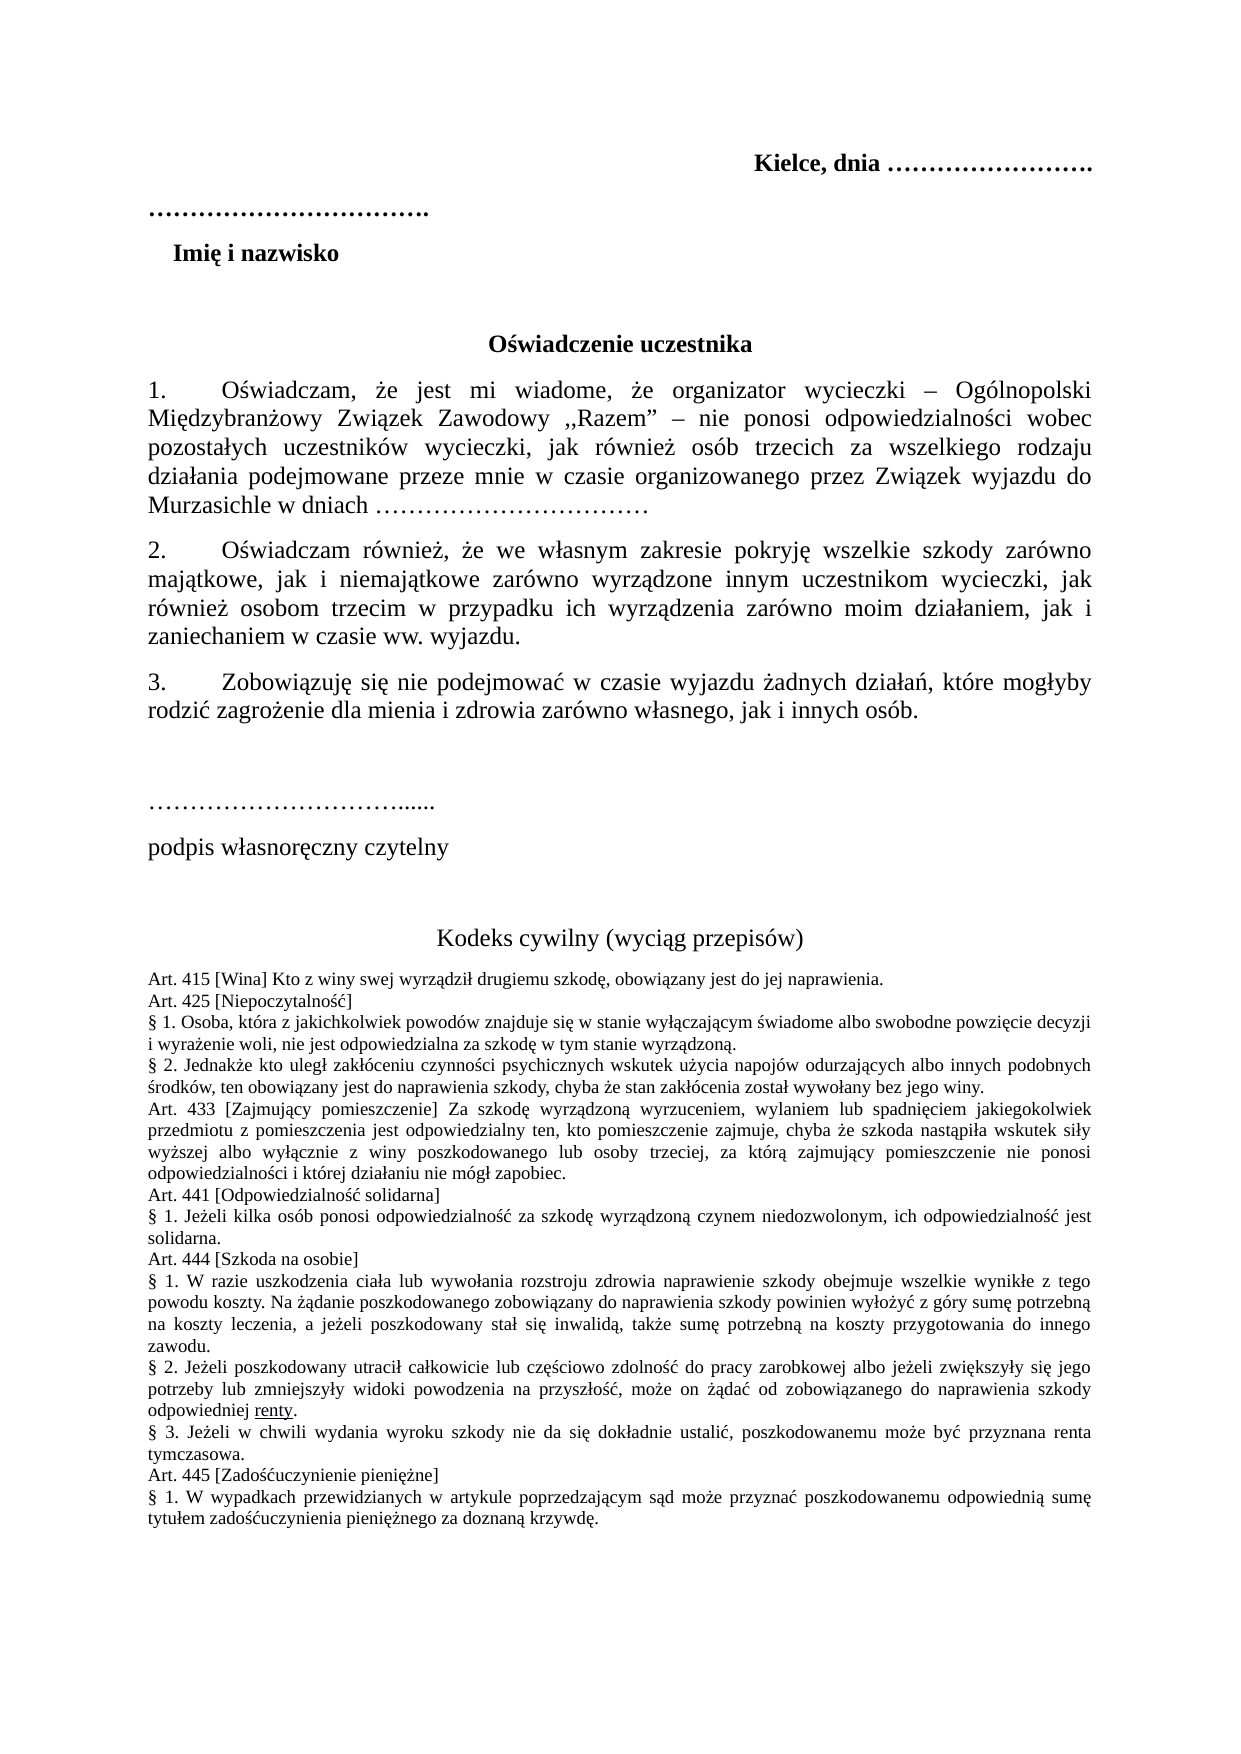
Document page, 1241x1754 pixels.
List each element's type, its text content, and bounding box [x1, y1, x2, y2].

text Art. 415 [Wina] Kto z winy swej wyrządził drugiemu szkodę, obowiązany jest do jej naprawienia. [148, 968, 1093, 989]
list Kodeks cywilny (wyciąg przepisów) [148, 923, 1093, 951]
text Art. 425 [Niepoczytalność] [148, 989, 1093, 1011]
list Oświadczenie uczestnika [148, 329, 1093, 358]
text Art. 433 [Zajmujący pomieszczenie] Za szkodę wyrządzoną wyrzuceniem, wylaniem lub spadnięciem jakiegokolwiek przedmiotu z pomieszczenia jest odpowiedzialny ten, kto pomieszczenie zajmuje, chyba że szkoda nastąpiła wskutek siły wyższej albo wyłącznie z winy poszkodowanego lub osoby trzeciej, za którą zajmujący pomieszczenie nie ponosi odpowiedzialności i której działaniu nie mógł zapobiec. [148, 1097, 1093, 1184]
text § 1. W razie uszkodzenia ciała lub wywołania rozstroju zdrowia naprawienie szkody obejmuje wszelkie wynikłe z tego powodu koszty. Na żądanie poszkodowanego zobowiązany do naprawienia szkody powinien wyłożyć z góry sumę potrzebną na koszty leczenia, a jeżeli poszkodowany stał się inwalidą, także sumę potrzebną na koszty przygotowania do innego zawodu. [148, 1270, 1093, 1356]
text § 2. Jeżeli poszkodowany utracił całkowicie lub częściowo zdolność do pracy zarobkowej albo jeżeli zwiększyły się jego potrzeby lub zmniejszyły widoki powodzenia na przyszłość, może on żądać od zobowiązanego do naprawienia szkody odpowiedniej renty. [148, 1356, 1093, 1421]
text § 1. W wypadkach przewidzianych w artykule poprzedzającym sąd może przyznać poszkodowanemu odpowiednią sumę tytułem zadośćuczynienia pieniężnego za doznaną krzywdę. [148, 1486, 1093, 1529]
list …………………………...... [148, 786, 1093, 815]
text Art. 444 [Szkoda na osobie] [148, 1248, 1093, 1270]
text Art. 441 [Odpowiedzialność solidarna] [148, 1184, 1093, 1205]
text § 2. Jednakże kto uległ zakłóceniu czynności psychicznych wskutek użycia napojów odurzających albo innych podobnych środków, ten obowiązany jest do naprawienia szkody, chyba że stan zakłócenia został wywołany bez jego winy. [148, 1054, 1093, 1097]
list podpis własnoręczny czytelny [148, 832, 1093, 861]
text § 3. Jeżeli w chwili wydania wyroku szkody nie da się dokładnie ustalić, poszkodowanemu może być przyznana renta tymczasowa. [148, 1421, 1093, 1464]
list Oświadczam, że jest mi wiadome, że organizator wycieczki – Ogólnopolski Międzybranżowy Związek Zawodowy ,,Razem” – nie ponosi odpowiedzialności wobec pozostałych uczestników wycieczki, jak również osób trzecich za wszelkiego rodzaju działania podejmowane przeze mnie w czasie organizowanego przez Związek wyjazdu do Murzasichle w dniach …………………………… [148, 375, 1093, 518]
list Zobowiązuję się nie podejmować w czasie wyjazdu żadnych działań, które mogłyby rodzić zagrożenie dla mienia i zdrowia zarówno własnego, jak i innych osób. [148, 667, 1093, 724]
text § 1. Jeżeli kilka osób ponosi odpowiedzialność za szkodę wyrządzoną czynem niedozwolonym, ich odpowiedzialność jest solidarna. [148, 1205, 1093, 1248]
text Kielce, dnia ……………………. [148, 148, 1093, 176]
text Art. 445 [Zadośćuczynienie pieniężne] [148, 1464, 1093, 1486]
list Oświadczam również, że we własnym zakresie pokryję wszelkie szkody zarówno majątkowe, jak i niemajątkowe zarówno wyrządzone innym uczestnikom wycieczki, jak również osobom trzecim w przypadku ich wyrządzenia zarówno moim działaniem, jak i zaniechaniem w czasie ww. wyjazdu. [148, 535, 1093, 650]
text ……………………………. [148, 193, 1093, 222]
text Imię i nazwisko [148, 238, 1093, 267]
text § 1. Osoba, która z jakichkolwiek powodów znajduje się w stanie wyłączającym świadome albo swobodne powzięcie decyzji i wyrażenie woli, nie jest odpowiedzialna za szkodę w tym stanie wyrządzoną. [148, 1011, 1093, 1054]
